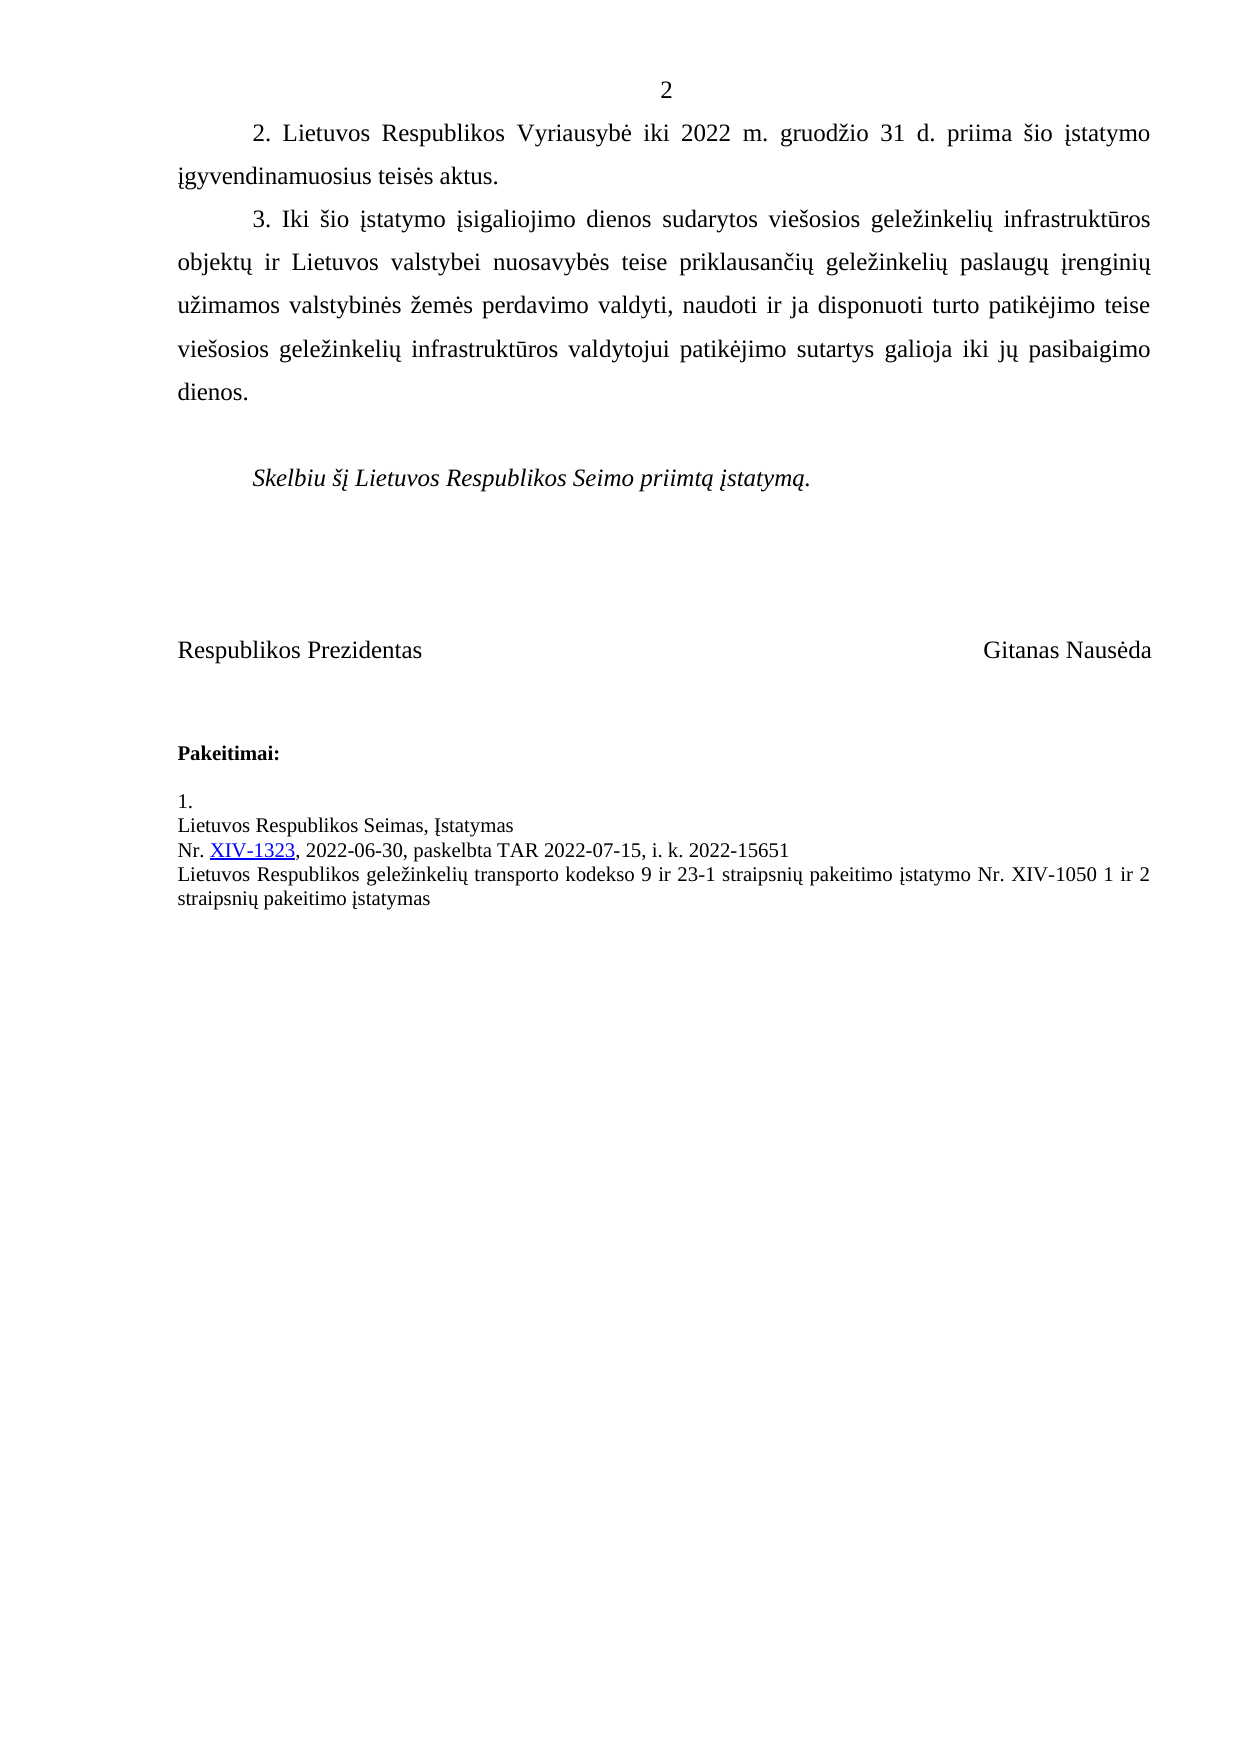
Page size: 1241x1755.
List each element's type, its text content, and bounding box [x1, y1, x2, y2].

text Skelbiu šį Lietuvos Respublikos Seimo priimtą įstatymą. [177, 463, 1152, 492]
text Lietuvos Respublikos geležinkelių transporto kodekso 9 ir 23-1 straipsnių pakeitimo įstatymo Nr. XIV-1050 1 ir 2 straipsnių pakeitimo įstatymas [177, 862, 1152, 910]
text 2. Lietuvos Respublikos Vyriausybė iki 2022 m. gruodžio 31 d. priima šio įstatymo įgyvendinamuosius teisės aktus. [177, 118, 1152, 190]
text Lietuvos Respublikos Seimas, Įstatymas [177, 813, 1152, 837]
text 1. [177, 789, 1152, 813]
text Respublikos Prezidentas Gitanas Nausėda [177, 636, 1152, 664]
text Nr. XIV-1323, 2022-06-30, paskelbta TAR 2022-07-15, i. k. 2022-15651 [177, 837, 1152, 862]
text 3. Iki šio įstatymo įsigaliojimo dienos sudarytos viešosios geležinkelių infrastruktūros objektų ir Lietuvos valstybei nuosavybės teise priklausančių geležinkelių paslaugų įrenginių užimamos valstybinės žemės perdavimo valdyti, naudoti ir ja disponuoti turto patikėjimo teise viešosios geležinkelių infrastruktūros valdytojui patikėjimo sutartys galioja iki jų pasibaigimo dienos. [177, 204, 1152, 406]
text Pakeitimai: [177, 741, 1152, 765]
